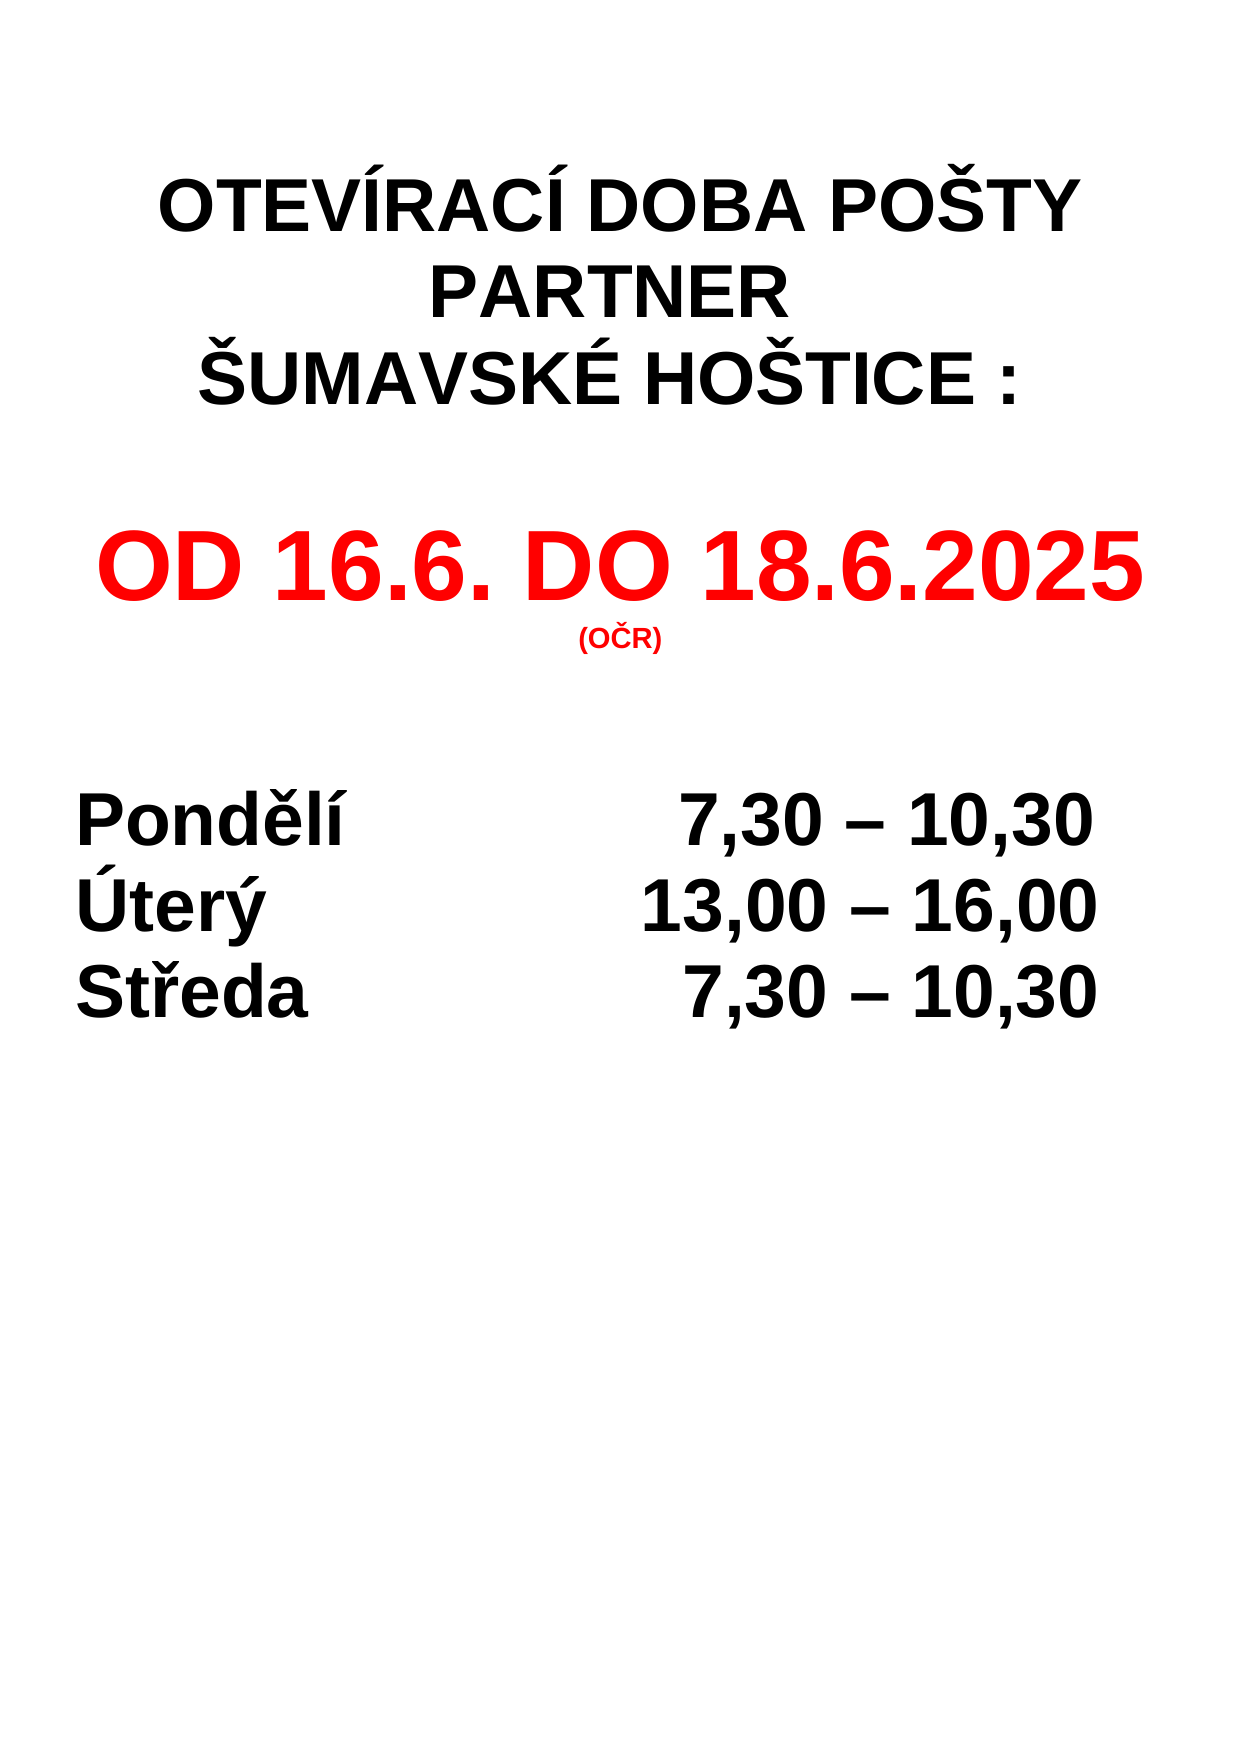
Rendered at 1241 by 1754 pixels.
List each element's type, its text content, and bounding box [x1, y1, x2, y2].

text OD 16.6. DO 18.6.2025 [75, 506, 1165, 621]
text (OČR) [75, 621, 1165, 655]
text Úterý 13,00 – 16,00 [75, 861, 1165, 947]
text Pondělí 7,30 – 10,30 [75, 774, 1165, 861]
text OTEVÍRACÍ DOBA POŠTY PARTNER [75, 161, 1165, 334]
text ŠUMAVSKÉ HOŠTICE : [75, 334, 1165, 420]
text Středa 7,30 – 10,30 [75, 947, 1165, 1033]
